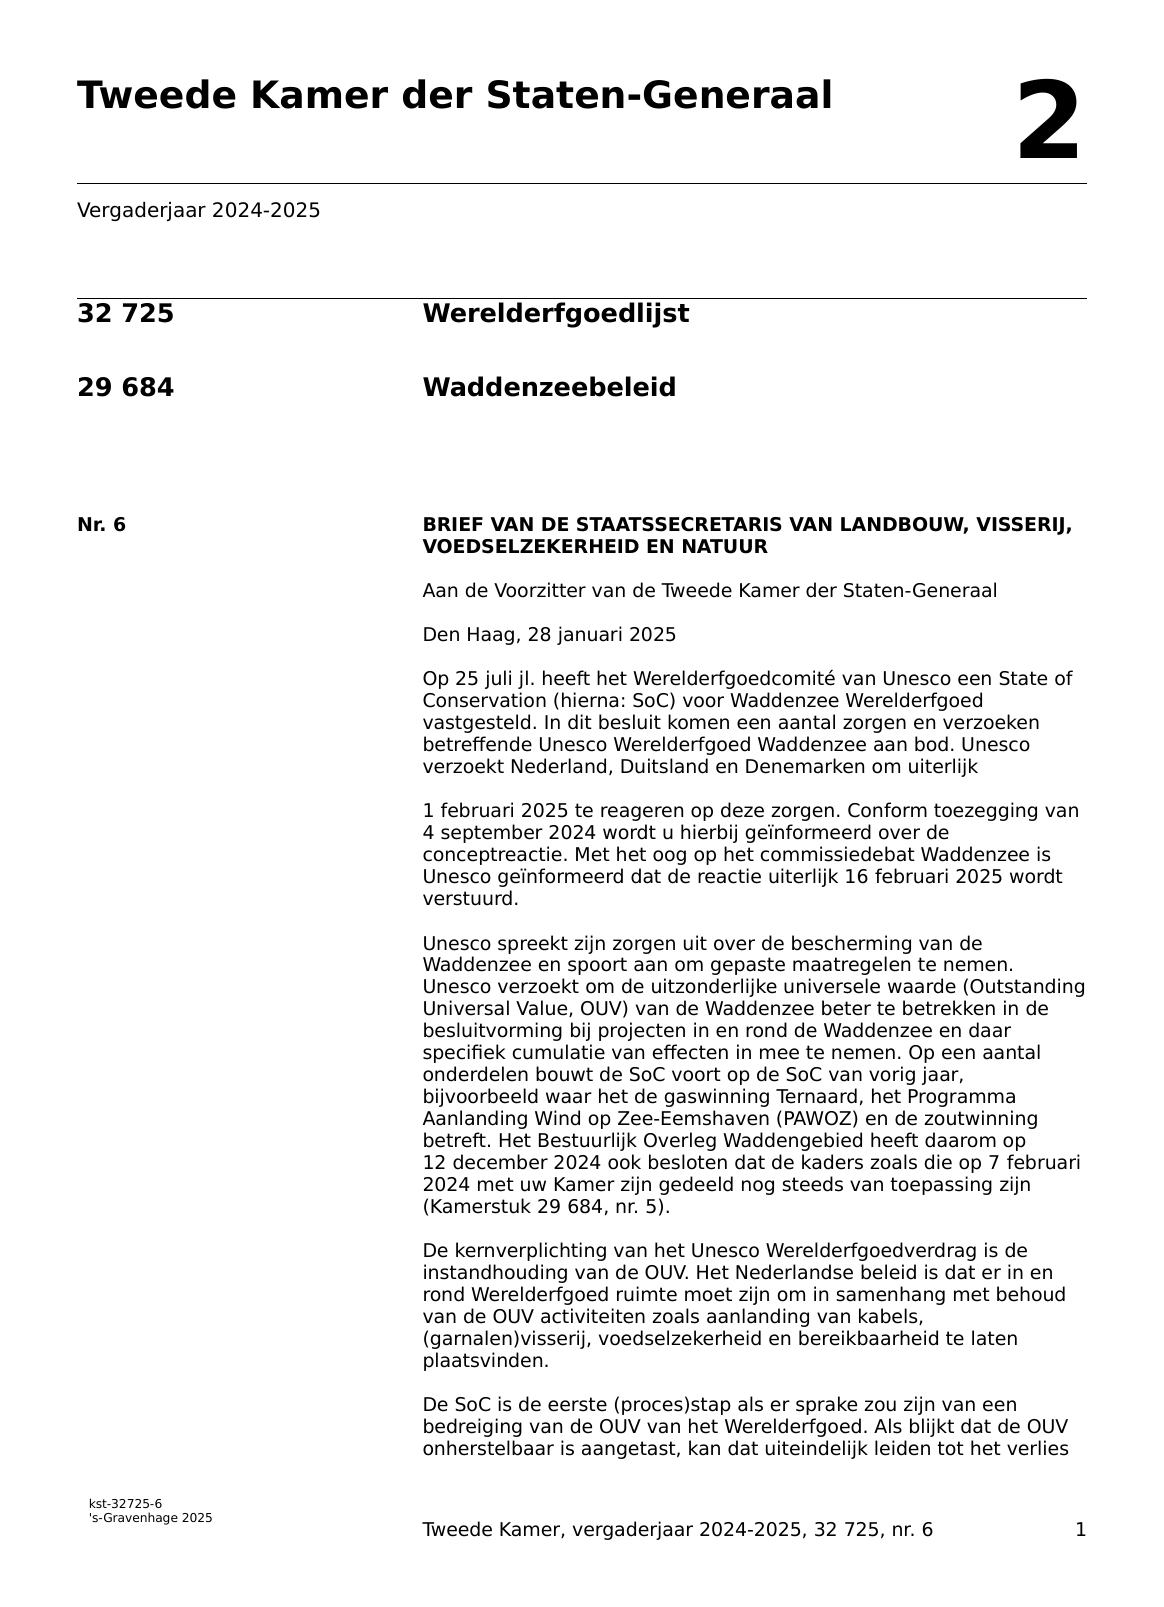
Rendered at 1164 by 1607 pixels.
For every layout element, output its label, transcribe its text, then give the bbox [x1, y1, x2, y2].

text Unesco spreekt zijn zorgen uit over de bescherming van de Waddenzee en spoort aan om gepaste maatregelen te nemen. Unesco verzoekt om de uitzonderlijke universele waarde (Outstanding Universal Value, OUV) van de Waddenzee beter te betrekken in de besluitvorming bij projecten in en rond de Waddenzee en daar specifiek cumulatie van effecten in mee te nemen. Op een aantal onderdelen bouwt de SoC voort op de SoC van vorig jaar, bijvoorbeeld waar het de gaswinning Ternaard, het Programma Aanlanding Wind op Zee-Eemshaven (PAWOZ) en de zoutwinning betreft. Het Bestuurlijk Overleg Waddengebied heeft daarom op 12 december 2024 ook besloten dat de kaders zoals die op 7 februari 2024 met uw Kamer zijn gedeeld nog steeds van toepassing zijn (Kamerstuk 29 684, nr. 5). [422, 932, 1087, 1218]
subtitle Nr. 6 BRIEF VAN DE STAATSSECRETARIS VAN LANDBOUW, VISSERIJ, VOEDSELZEKERHEID EN NATUUR [77, 514, 1087, 558]
table_header Tweede Kamer der Staten-Generaal [77, 59, 886, 183]
table_header 2 [886, 59, 1087, 183]
text kst-32725-6 [88, 1497, 323, 1511]
text Aan de Voorzitter van de Tweede Kamer der Staten-Generaal [422, 580, 1087, 602]
text 1 februari 2025 te reageren op deze zorgen. Conform toezegging van 4 september 2024 wordt u hierbij geïnformeerd over de conceptreactie. Met het oog op het commissiedebat Waddenzee is Unesco geïnformeerd dat de reactie uiterlijk 16 februari 2025 wordt verstuurd. [422, 800, 1087, 910]
table_cell Vergaderjaar 2024-2025 [77, 184, 1087, 298]
text De kernverplichting van het Unesco Werelderfgoedverdrag is de instandhouding van de OUV. Het Nederlandse beleid is dat er in en rond Werelderfgoed ruimte moet zijn om in samenhang met behoud van de OUV activiteiten zoals aanlanding van kabels, (garnalen)visserij, voedselzekerheid en bereikbaarheid te laten plaatsvinden. [422, 1240, 1087, 1372]
text Op 25 juli jl. heeft het Werelderfgoedcomité van Unesco een State of Conservation (hierna: SoC) voor Waddenzee Werelderfgoed vastgesteld. In dit besluit komen een aantal zorgen en verzoeken betreffende Unesco Werelderfgoed Waddenzee aan bod. Unesco verzoekt Nederland, Duitsland en Denemarken om uiterlijk [422, 668, 1087, 778]
subtitle 29 684 Waddenzeebeleid [77, 373, 1087, 403]
text De SoC is de eerste (proces)stap als er sprake zou zijn van een bedreiging van de OUV van het Werelderfgoed. Als blijkt dat de OUV onherstelbaar is aangetast, kan dat uiteindelijk leiden tot het verlies [422, 1394, 1087, 1460]
subtitle 32 725 Werelderfgoedlijst [77, 299, 1087, 329]
text Den Haag, 28 januari 2025 [422, 624, 1087, 646]
text 's-Gravenhage 2025 [88, 1511, 323, 1525]
